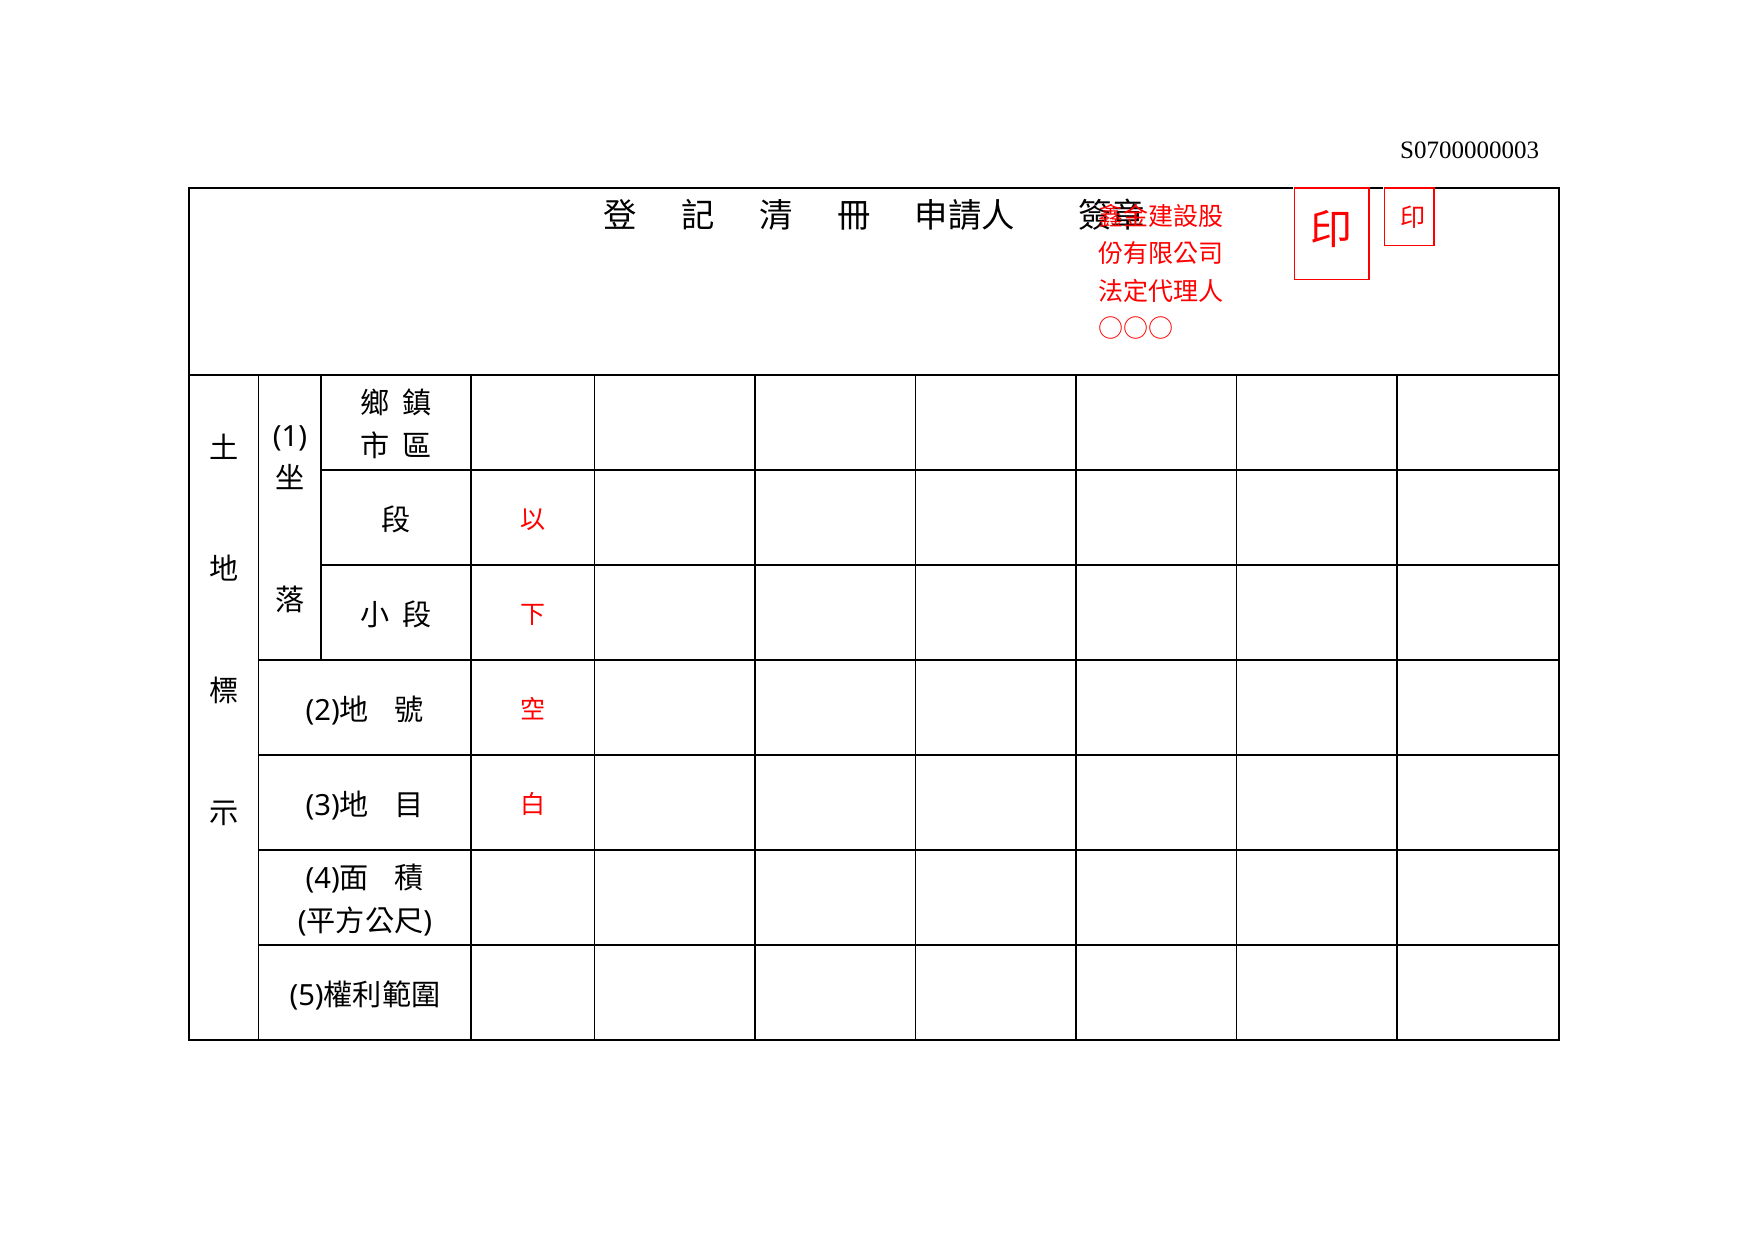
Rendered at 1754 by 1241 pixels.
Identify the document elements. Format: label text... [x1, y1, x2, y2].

table_cell [1077, 756, 1236, 849]
table_cell [1560, 564, 1565, 659]
table_cell [1237, 661, 1396, 754]
table_cell [1237, 471, 1396, 564]
table_cell 土 地 標 示 [190, 376, 258, 1039]
table_cell [1560, 754, 1565, 849]
table_cell (2)地 號 [259, 661, 470, 754]
table_cell [916, 661, 1075, 754]
table_cell 下 [472, 566, 594, 659]
table_cell [472, 376, 594, 469]
table_cell [1398, 566, 1558, 659]
table_cell [756, 851, 915, 944]
table_cell [756, 376, 915, 469]
table_cell [916, 946, 1075, 1039]
table_cell [1560, 469, 1565, 564]
table_cell [1077, 851, 1236, 944]
table_cell [595, 376, 754, 469]
table_cell [1237, 756, 1396, 849]
table_cell [1077, 661, 1236, 754]
table_cell [1398, 376, 1558, 469]
table_cell 以 [472, 471, 594, 564]
table_cell [1560, 944, 1565, 1039]
table_cell [1398, 756, 1558, 849]
table_cell (3)地 目 [259, 756, 470, 849]
table_cell [595, 471, 754, 564]
table_cell [1398, 661, 1558, 754]
table_cell [1398, 851, 1558, 944]
table_cell [1398, 471, 1558, 564]
table_cell [756, 566, 915, 659]
table_cell [1237, 946, 1396, 1039]
table_cell [916, 566, 1075, 659]
table_cell [1237, 376, 1396, 469]
table_cell [916, 376, 1075, 469]
table_cell [595, 566, 754, 659]
table_cell 段 [322, 471, 470, 564]
table_cell [595, 661, 754, 754]
table_cell [595, 851, 754, 944]
table_cell [595, 946, 754, 1039]
table_cell [916, 756, 1075, 849]
table_cell [472, 851, 594, 944]
table_cell [1077, 566, 1236, 659]
table_cell [756, 661, 915, 754]
table_cell 白 [472, 756, 594, 849]
table_cell [595, 756, 754, 849]
table_cell [1560, 374, 1565, 469]
table_cell [1237, 566, 1396, 659]
table_cell [472, 946, 594, 1039]
table_cell [1077, 471, 1236, 564]
table_cell [1237, 851, 1396, 944]
table_cell [756, 946, 915, 1039]
table_cell [756, 756, 915, 849]
table_cell [756, 471, 915, 564]
table_cell (4)面 積 (平方公尺) [259, 851, 470, 944]
table_cell [1560, 849, 1565, 944]
table_cell [1398, 946, 1558, 1039]
table_cell 空 [472, 661, 594, 754]
table_header [1560, 187, 1565, 374]
table_cell [1077, 946, 1236, 1039]
table_cell [916, 471, 1075, 564]
table_header 登 記 清 冊 申請人 簽章 [190, 189, 1558, 374]
table_cell [916, 851, 1075, 944]
table_cell [1560, 659, 1565, 754]
table_cell 小 段 [322, 566, 470, 659]
table_cell 鄉 鎮 市 區 [322, 376, 470, 469]
table_cell (5)權利範圍 [259, 946, 470, 1039]
table_cell (1) 坐 落 [259, 376, 320, 659]
table_cell [1077, 376, 1236, 469]
